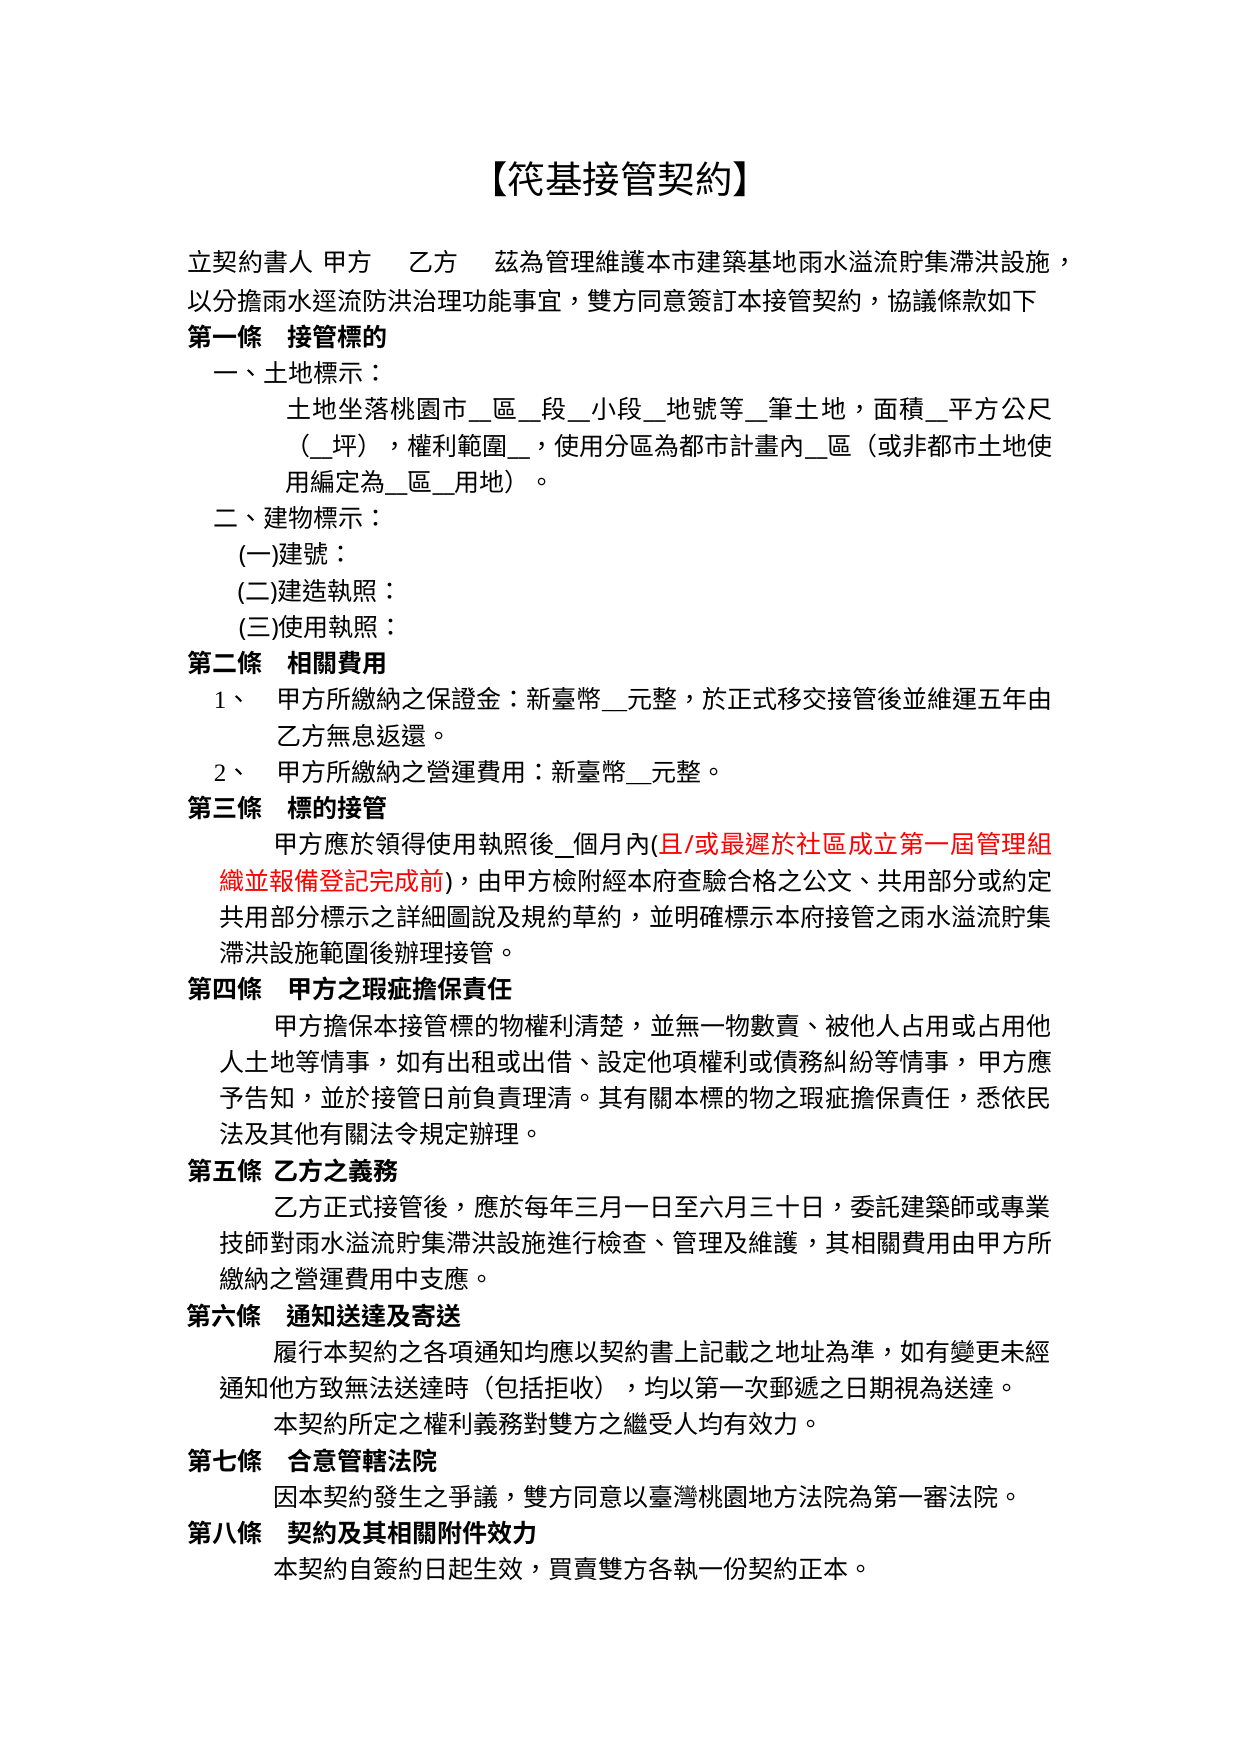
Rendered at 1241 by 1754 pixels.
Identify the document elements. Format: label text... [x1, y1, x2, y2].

text 履行本契約之各項通知均應以契約書上記載之地址為準，如有變更未經通知他方致無法送達時（包括拒收），均以第一次郵遞之日期視為送達。 [219, 1332, 1053, 1405]
text 本契約自簽約日起生效，買賣雙方各執一份契約正本。 [219, 1550, 1053, 1586]
text 二、建物標示： [187, 499, 1053, 535]
text 因本契約發生之爭議，雙方同意以臺灣桃園地方法院為第一審法院。 [219, 1477, 1053, 1514]
text 第三條 標的接管 [187, 789, 1053, 825]
text 第一條 接管標的 [187, 317, 1053, 354]
list 甲方所繳納之保證金：新臺幣__元整，於正式移交接管後並維運五年由乙方無息返還。 [214, 680, 1053, 752]
text (一)建號： [187, 535, 1053, 571]
text 甲方擔保本接管標的物權利清楚，並無一物數賣、被他人占用或占用他人土地等情事，如有出租或出借、設定他項權利或債務糾紛等情事，甲方應予告知，並於接管日前負責理清。其有關本標的物之瑕疵擔保責任，悉依民法及其他有關法令規定辦理。 [219, 1006, 1053, 1151]
text 本契約所定之權利義務對雙方之繼受人均有效力。 [219, 1405, 1053, 1441]
text 第五條 乙方之義務 [187, 1151, 1053, 1187]
text (二)建造執照： [187, 571, 1053, 607]
text 立契約書人 甲方 乙方 茲為管理維護本市建築基地雨水溢流貯集滯洪設施，以分擔雨水逕流防洪治理功能事宜，雙方同意簽訂本接管契約，協議條款如下 [187, 233, 1053, 317]
text 第四條 甲方之瑕疵擔保責任 [187, 970, 1053, 1006]
text 第二條 相關費用 [187, 644, 1053, 680]
text 甲方應於領得使用執照後 個月內(且/或最遲於社區成立第一屆管理組織並報備登記完成前)，由甲方檢附經本府查驗合格之公文、共用部分或約定共用部分標示之詳細圖說及規約草約，並明確標示本府接管之雨水溢流貯集滯洪設施範圍後辦理接管。 [219, 825, 1053, 970]
text 一、土地標示： [187, 354, 1053, 390]
text 第八條 契約及其相關附件效力 [187, 1514, 1053, 1550]
text (三)使用執照： [187, 607, 1053, 644]
text 【笩基接管契約】 [187, 150, 1053, 204]
list 甲方所繳納之營運費用：新臺幣__元整。 [214, 752, 1053, 789]
text 土地坐落桃園市__區__段__小段__地號等__筆土地，面積__平方公尺（__坪），權利範圍__，使用分區為都市計畫內__區（或非都市土地使用編定為__區__用地）。 [285, 390, 1053, 499]
text 乙方正式接管後，應於每年三月一日至六月三十日，委託建築師或專業技師對雨水溢流貯集滯洪設施進行檢查、管理及維護，其相關費用由甲方所繳納之營運費用中支應。 [219, 1187, 1053, 1296]
text 第七條 合意管轄法院 [186, 1441, 1053, 1477]
text 第六條 通知送達及寄送 [186, 1296, 1053, 1332]
